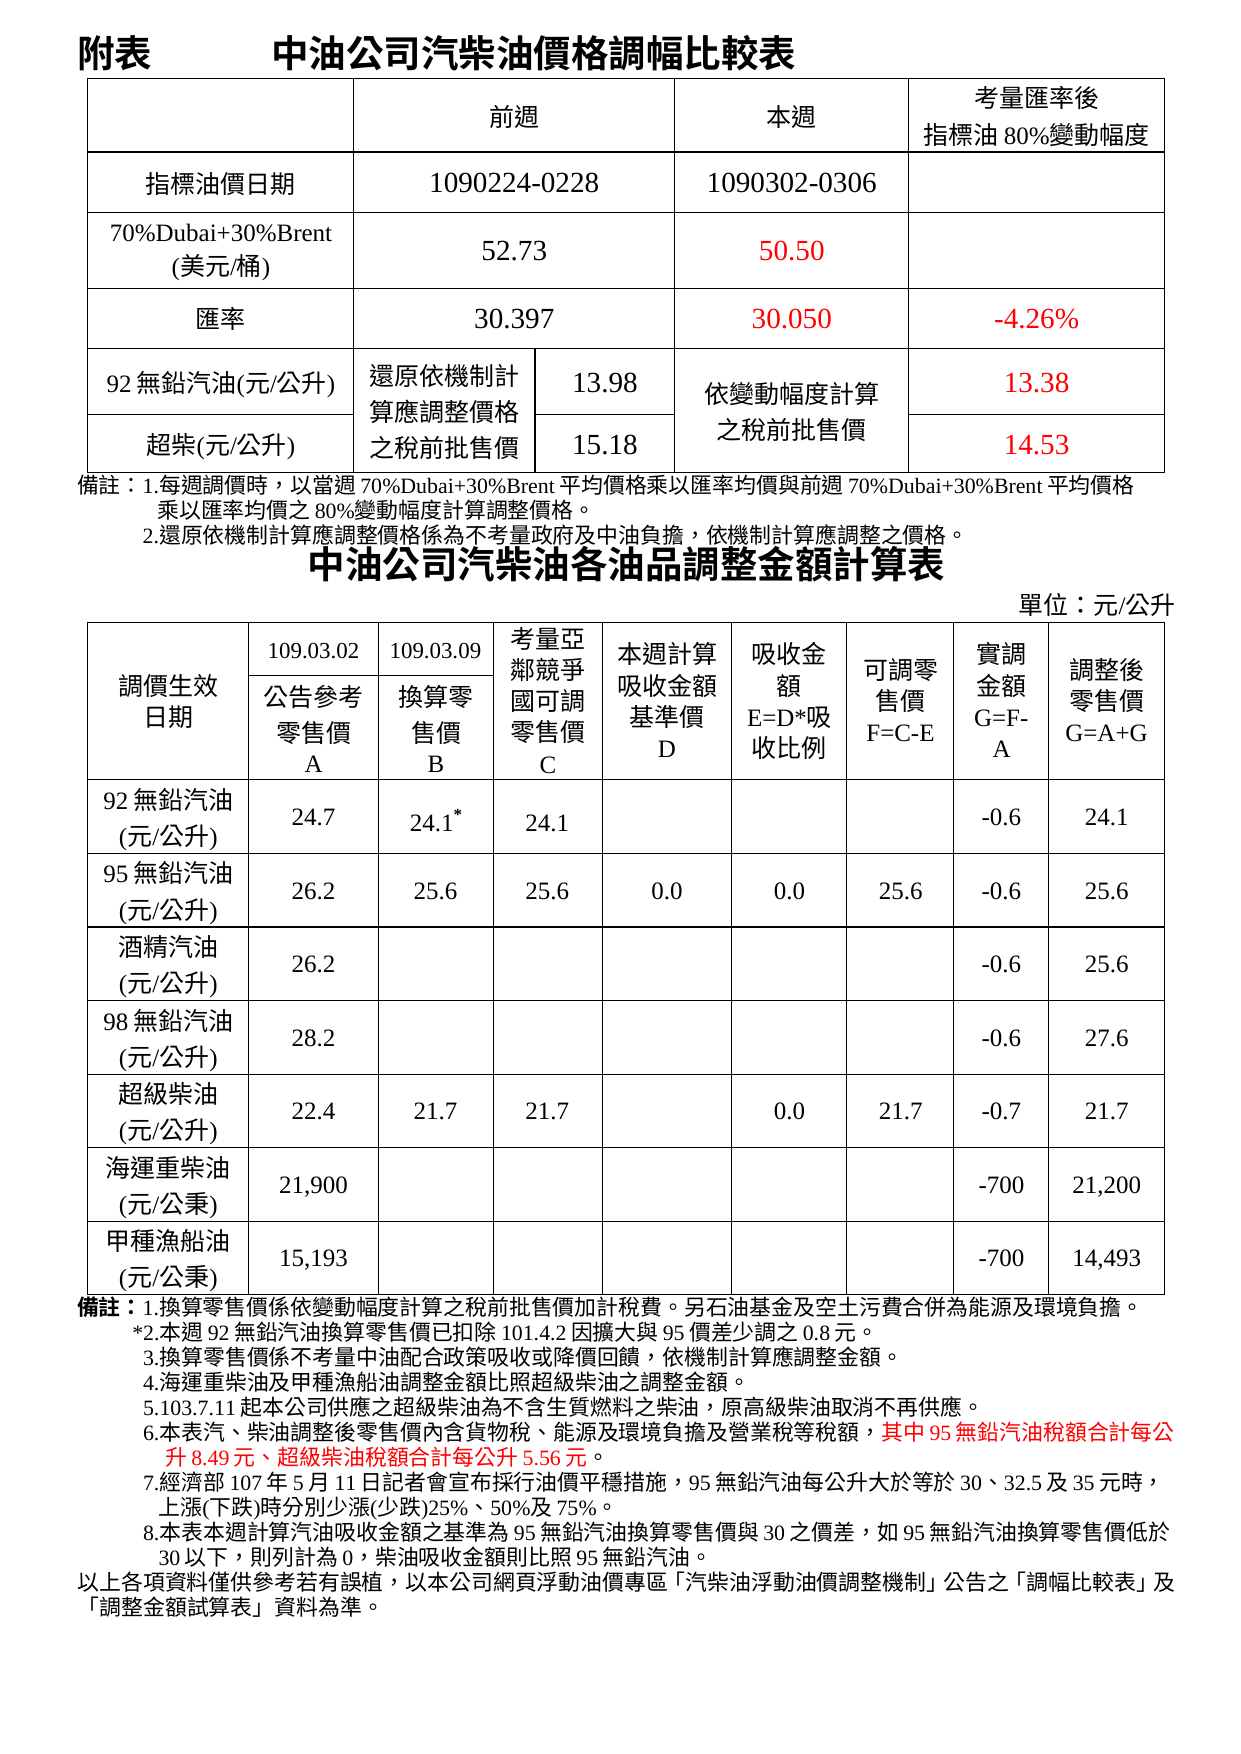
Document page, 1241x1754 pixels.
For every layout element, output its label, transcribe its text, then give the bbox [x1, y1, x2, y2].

table_header 調價生效 日期 [88, 623, 248, 779]
table_cell [603, 780, 731, 853]
table_cell [847, 780, 953, 853]
table_cell 24.7 [249, 780, 378, 853]
table_cell [847, 928, 953, 1000]
table_cell [909, 213, 1164, 287]
table_cell 30.050 [675, 289, 908, 348]
text 以上各項資料僅供參考若有誤植，以本公司網頁浮動油價專區「汽柴油浮動油價調整機制」公告之「調幅比較表」及「調整金額試算表」資料為準。 [77, 1570, 1175, 1620]
table_cell 25.6 [379, 854, 493, 926]
table_cell [379, 1001, 493, 1073]
text 8.本表本週計算汽油吸收金額之基準為95無鉛汽油換算零售價與30之價差，如95無鉛汽油換算零售價低於30以下，則列計為0，柴油吸收金額則比照95無鉛汽油。 [143, 1520, 1175, 1570]
table_header [88, 79, 353, 151]
table_cell [847, 1148, 953, 1221]
table_cell 0.0 [732, 854, 846, 926]
text 備註：1.換算零售價係依變動幅度計算之稅前批售價加計稅費。另石油基金及空土污費合併為能源及環境負擔。 [77, 1295, 1175, 1320]
text 5.103.7.11起本公司供應之超級柴油為不含生質燃料之柴油，原高級柴油取消不再供應。 [143, 1395, 1175, 1420]
text 附表 中油公司汽柴油價格調幅比較表 [77, 24, 1175, 78]
table_cell 22.4 [249, 1075, 378, 1147]
table_cell 25.6 [1049, 928, 1164, 1000]
table_cell [494, 1222, 602, 1294]
table_cell 0.0 [603, 854, 731, 926]
table_cell 酒精汽油 (元/公升) [88, 928, 248, 1000]
table_cell 1090302-0306 [675, 153, 908, 212]
text 乘以匯率均價之80%變動幅度計算調整價格。 [157, 498, 1175, 523]
table_header 前週 [354, 79, 674, 151]
table_cell 25.6 [1049, 854, 1164, 926]
table_cell 30.397 [354, 289, 674, 348]
table_cell [379, 1222, 493, 1294]
table_cell 13.98 [536, 349, 674, 414]
table_cell [379, 1148, 493, 1221]
table_cell 超柴(元/公升) [88, 415, 353, 472]
table_cell -0.6 [954, 780, 1048, 853]
table_cell -0.6 [954, 854, 1048, 926]
table_cell [603, 1075, 731, 1147]
table_cell [732, 1222, 846, 1294]
table_cell 26.2 [249, 928, 378, 1000]
text 單位：元/公升 [77, 586, 1175, 622]
text 7.經濟部107年5月11日記者會宣布採行油價平穩措施，95無鉛汽油每公升大於等於30、32.5及35元時，上漲(下跌)時分別少漲(少跌)25%、50%及75%。 [143, 1470, 1175, 1520]
table_header 吸收金額 E=D*吸收比例 [732, 623, 846, 779]
table_cell 超級柴油 (元/公升) [88, 1075, 248, 1147]
table_cell 公告參考零售價 A [249, 676, 378, 779]
table_cell 24.1 [494, 780, 602, 853]
table_cell 1090224-0228 [354, 153, 674, 212]
table_header 本週 [675, 79, 908, 151]
table_cell 25.6 [847, 854, 953, 926]
table_header 實調 金額 G=F-A [954, 623, 1048, 779]
table_cell 95無鉛汽油(元/公升) [88, 854, 248, 926]
table_cell [603, 1222, 731, 1294]
table_cell 甲種漁船油(元/公秉) [88, 1222, 248, 1294]
text 3.換算零售價係不考量中油配合政策吸收或降價回饋，依機制計算應調整金額。 [143, 1345, 1175, 1370]
table_cell -700 [954, 1222, 1048, 1294]
table_cell 14.53 [909, 415, 1164, 472]
table_cell 15,193 [249, 1222, 378, 1294]
table_cell [732, 780, 846, 853]
text 6.本表汽、柴油調整後零售價內含貨物稅、能源及環境負擔及營業稅等稅額，其中95無鉛汽油稅額合計每公升8.49元、超級柴油稅額合計每公升5.56元。 [143, 1420, 1175, 1470]
table_cell 24.1 [1049, 780, 1164, 853]
table_cell 匯率 [88, 289, 353, 348]
table_cell 28.2 [249, 1001, 378, 1073]
table_header 考量亞鄰競爭國可調零售價 C [494, 623, 602, 779]
table_cell 換算零售價 B [379, 676, 493, 779]
table_cell 21.7 [847, 1075, 953, 1147]
table_cell 海運重柴油(元/公秉) [88, 1148, 248, 1221]
text 備註：1.每週調價時，以當週70%Dubai+30%Brent平均價格乘以匯率均價與前週70%Dubai+30%Brent平均價格 [77, 473, 1175, 498]
table_cell 13.38 [909, 349, 1164, 414]
table_cell 27.6 [1049, 1001, 1164, 1073]
table_cell [379, 928, 493, 1000]
table_cell -4.26% [909, 289, 1164, 348]
table_cell [494, 1148, 602, 1221]
table_cell 92無鉛汽油(元/公升) [88, 780, 248, 853]
table_cell 還原依機制計算應調整價格之稅前批售價 [354, 349, 534, 472]
table_cell -0.6 [954, 928, 1048, 1000]
table_cell [494, 1001, 602, 1073]
table_cell 92無鉛汽油(元/公升) [88, 349, 353, 414]
text *2.本週92無鉛汽油換算零售價已扣除101.4.2因擴大與95價差少調之0.8元。 [113, 1320, 1175, 1345]
text 2.還原依機制計算應調整價格係為不考量政府及中油負擔，依機制計算應調整之價格。 [77, 523, 1175, 548]
table_cell 25.6 [494, 854, 602, 926]
table_header 可調零售價 F=C-E [847, 623, 953, 779]
table_cell 70%Dubai+30%Brent (美元/桶) [88, 213, 353, 287]
table_cell 52.73 [354, 213, 674, 287]
text 中油公司汽柴油各油品調整金額計算表 [77, 548, 1175, 586]
table_cell [909, 153, 1164, 212]
table_cell -700 [954, 1148, 1048, 1221]
table_cell 98無鉛汽油(元/公升) [88, 1001, 248, 1073]
table_cell 50.50 [675, 213, 908, 287]
table_cell -0.6 [954, 1001, 1048, 1073]
table_cell [603, 1001, 731, 1073]
table_cell 26.2 [249, 854, 378, 926]
table_header 109.03.02 [249, 623, 378, 675]
table_header 109.03.09 [379, 623, 493, 675]
table_cell 0.0 [732, 1075, 846, 1147]
table_header 考量匯率後 指標油80%變動幅度 [909, 79, 1164, 151]
table_cell [847, 1222, 953, 1294]
table_cell 14,493 [1049, 1222, 1164, 1294]
table_cell 21,200 [1049, 1148, 1164, 1221]
text 4.海運重柴油及甲種漁船油調整金額比照超級柴油之調整金額。 [143, 1370, 1175, 1395]
table_cell 依變動幅度計算 之稅前批售價 [675, 349, 908, 472]
table_cell [732, 1001, 846, 1073]
table_cell [732, 928, 846, 1000]
table_cell 24.1* [379, 780, 493, 853]
table_cell 21.7 [1049, 1075, 1164, 1147]
table_cell -0.7 [954, 1075, 1048, 1147]
table_cell [847, 1001, 953, 1073]
table_cell 指標油價日期 [88, 153, 353, 212]
table_cell 21.7 [494, 1075, 602, 1147]
table_header 本週計算吸收金額基準價 D [603, 623, 731, 779]
table_cell [603, 1148, 731, 1221]
table_cell 15.18 [536, 415, 674, 472]
table_cell [494, 928, 602, 1000]
table_cell 21,900 [249, 1148, 378, 1221]
table_cell [732, 1148, 846, 1221]
table_cell 21.7 [379, 1075, 493, 1147]
table_header 調整後 零售價 G=A+G [1049, 623, 1164, 779]
table_cell [603, 928, 731, 1000]
